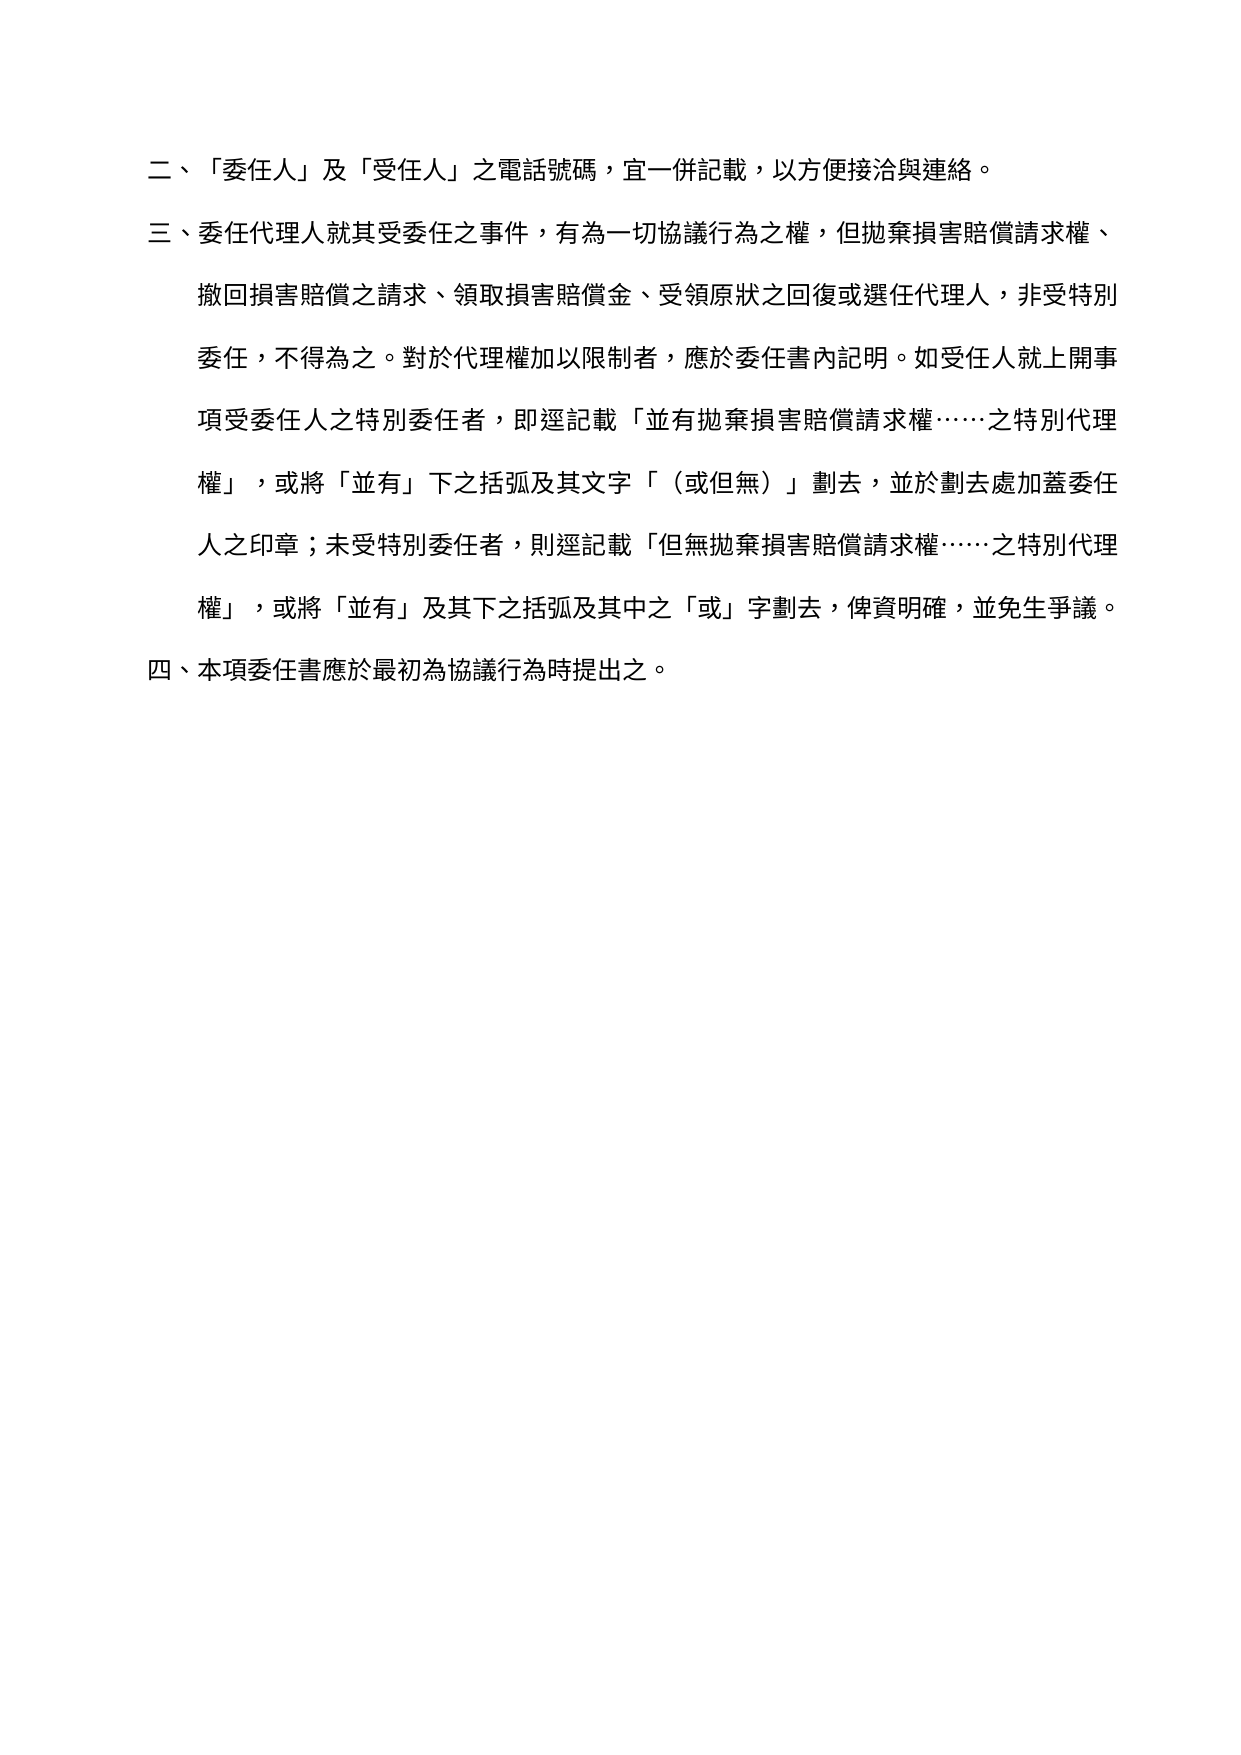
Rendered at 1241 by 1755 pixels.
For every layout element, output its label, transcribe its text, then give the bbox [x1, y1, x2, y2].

text 四、本項委任書應於最初為協議行為時提出之。 [148, 627, 1120, 689]
text 三、委任代理人就其受委任之事件，有為一切協議行為之權，但拋棄損害賠償請求權、撤回損害賠償之請求、領取損害賠償金、受領原狀之回復或選任代理人，非受特別委任，不得為之。對於代理權加以限制者，應於委任書內記明。如受任人就上開事項受委任人之特別委任者，即逕記載「並有拋棄損害賠償請求權……之特別代理權」，或將「並有」下之括弧及其文字「（或但無）」劃去，並於劃去處加蓋委任人之印章；未受特別委任者，則逕記載「但無拋棄損害賠償請求權……之特別代理權」，或將「並有」及其下之括弧及其中之「或」字劃去，俾資明確，並免生爭議。 [148, 189, 1120, 627]
text 二、「委任人」及「受任人」之電話號碼，宜一併記載，以方便接洽與連絡。 [148, 127, 1120, 189]
